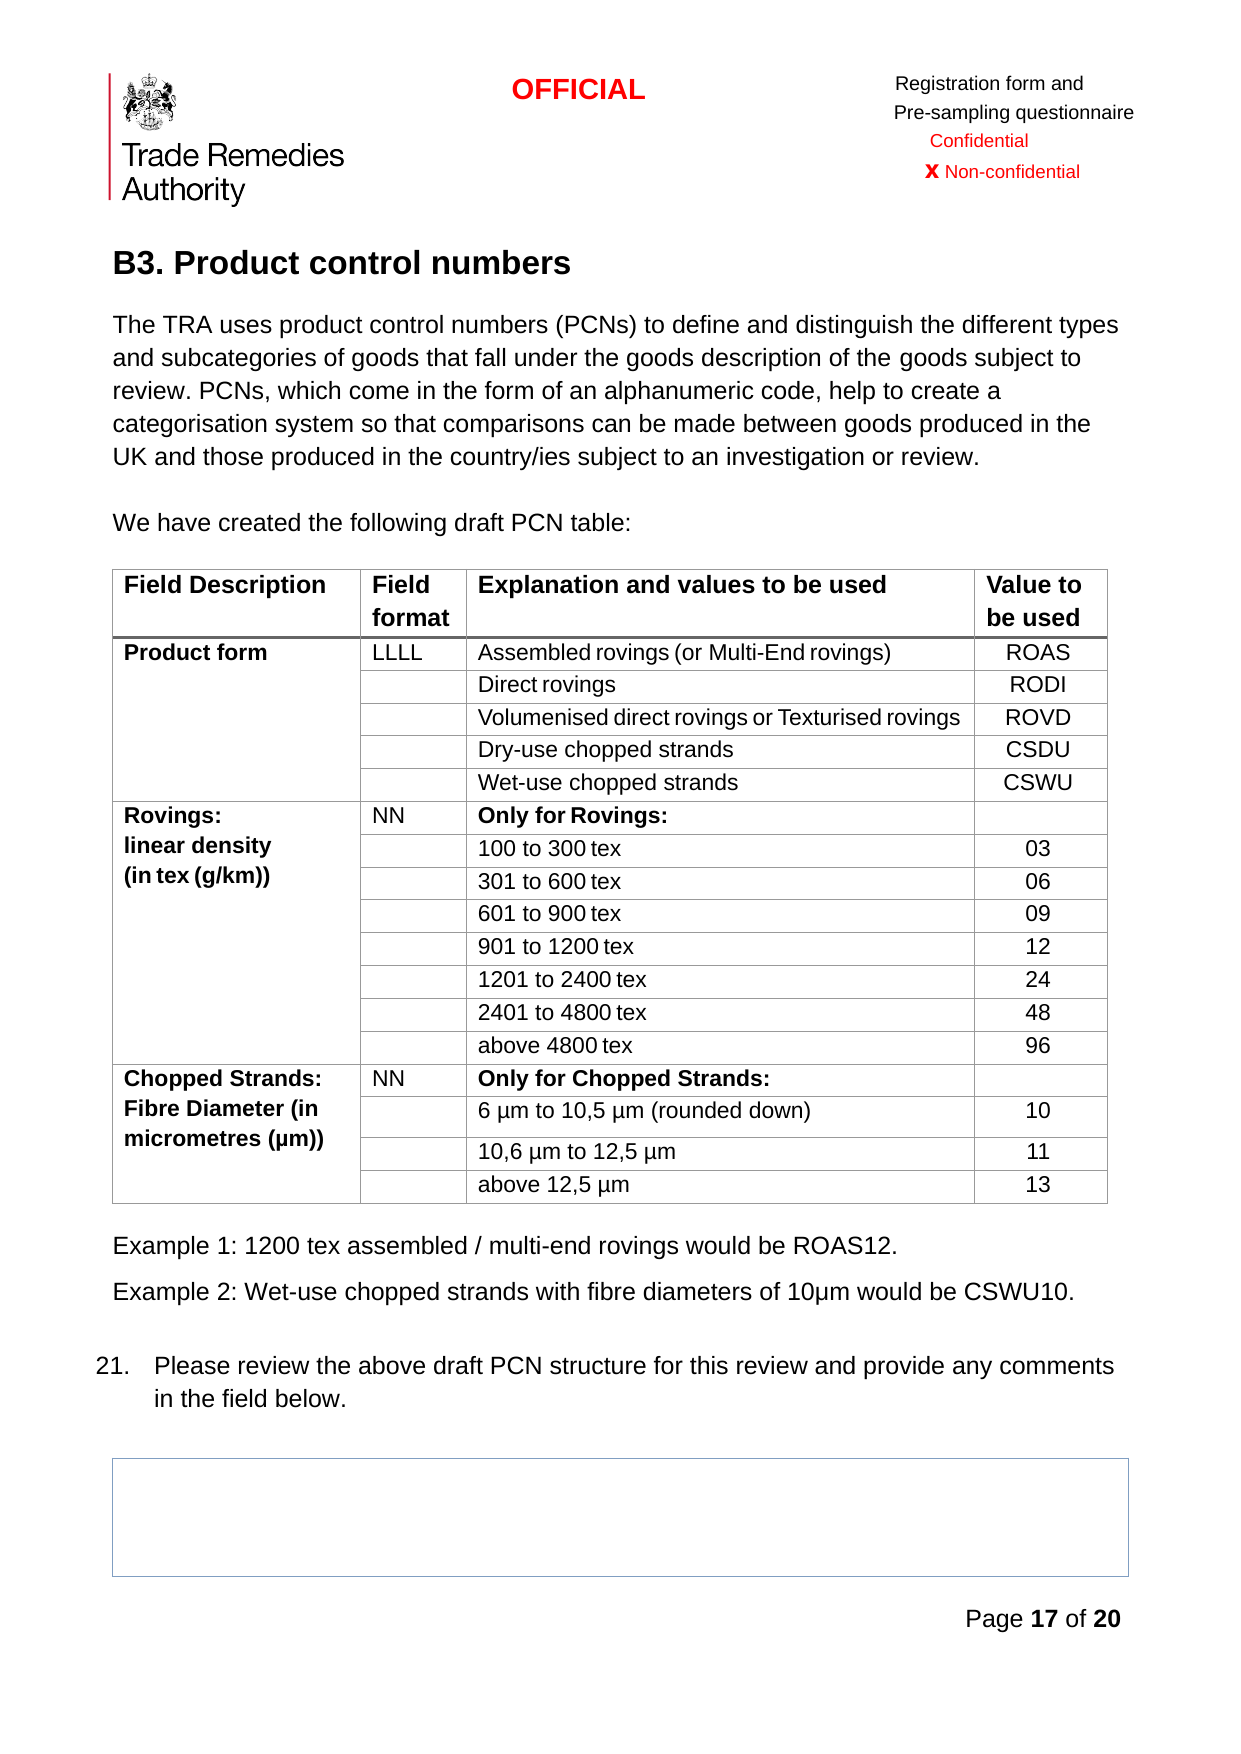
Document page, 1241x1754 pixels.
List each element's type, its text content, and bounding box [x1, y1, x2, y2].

table_cell above 12,5 µm [467, 1171, 974, 1202]
table_cell [361, 1097, 466, 1137]
table_cell Only for Rovings: [467, 802, 974, 834]
table_cell CSDU [975, 736, 1107, 768]
table_header Value to be used [975, 570, 1107, 636]
table_cell 100 to 300 tex [467, 835, 974, 867]
table_header Field format [361, 570, 466, 636]
table_cell 09 [975, 900, 1107, 932]
table_cell 10 [975, 1097, 1107, 1137]
text Example 2: Wet-use chopped strands with fibre diameters of 10μm would be CSWU10. [112, 1277, 1128, 1305]
table_cell [361, 966, 466, 998]
table_cell 13 [975, 1171, 1107, 1202]
table_cell Rovings: linear density (in tex (g/km)) [113, 802, 360, 1063]
table_cell Dry-use chopped strands [467, 736, 974, 768]
table_cell 48 [975, 999, 1107, 1031]
table_cell [361, 671, 466, 702]
table_cell [361, 900, 466, 932]
table_cell Product form [113, 639, 360, 801]
table_header [113, 1459, 1128, 1576]
table_cell LLLL [361, 639, 466, 670]
table_cell [361, 933, 466, 965]
table_cell 24 [975, 966, 1107, 998]
text Example 1: 1200 tex assembled / multi-end rovings would be ROAS12. [112, 1231, 1128, 1260]
table_cell [361, 1171, 466, 1202]
table_cell CSWU [975, 769, 1107, 801]
table_cell 2401 to 4800 tex [467, 999, 974, 1031]
table_cell Volumenised direct rovings or Texturised rovings [467, 704, 974, 735]
subtitle B3. Product control numbers [112, 243, 1128, 281]
table_cell Assembled rovings (or Multi-End rovings) [467, 639, 974, 670]
table_cell 301 to 600 tex [467, 868, 974, 899]
table_cell [361, 835, 466, 867]
table_cell 1201 to 2400 tex [467, 966, 974, 998]
table_cell 6 µm to 10,5 µm (rounded down) [467, 1097, 974, 1137]
table_cell RODI [975, 671, 1107, 702]
table_cell [361, 999, 466, 1031]
table_cell [361, 1032, 466, 1063]
table_cell [361, 769, 466, 801]
table_cell Direct rovings [467, 671, 974, 702]
table_cell above 4800 tex [467, 1032, 974, 1063]
table_cell NN [361, 1065, 466, 1096]
table_cell ROVD [975, 704, 1107, 735]
table_cell 601 to 900 tex [467, 900, 974, 932]
table_cell [975, 802, 1107, 834]
table_cell [361, 1138, 466, 1170]
table_cell ROAS [975, 639, 1107, 670]
table_cell Chopped Strands: Fibre Diameter (in micrometres (µm)) [113, 1065, 360, 1202]
table_cell NN [361, 802, 466, 834]
table_cell [975, 1065, 1107, 1096]
table_cell [361, 704, 466, 735]
text We have created the following draft PCN table: [112, 508, 1128, 537]
table_cell 96 [975, 1032, 1107, 1063]
table_cell Only for Chopped Strands: [467, 1065, 974, 1096]
table_cell 06 [975, 868, 1107, 899]
text The TRA uses product control numbers (PCNs) to define and distinguish the different types and subcategories of goods that fall under the goods description of the goods subject to review. PCNs, which come in the form of an alphanumeric code, help to create a categorisation system so that comparisons can be made between goods produced in the UK and those produced in the country/ies subject to an investigation or review. [112, 310, 1128, 471]
table_header Explanation and values to be used [467, 570, 974, 636]
table_cell [361, 736, 466, 768]
table_cell [361, 868, 466, 899]
table_cell 11 [975, 1138, 1107, 1170]
list Please review the above draft PCN structure for this review and provide any comments in the field below. [130, 1351, 1128, 1413]
table_cell 901 to 1200 tex [467, 933, 974, 965]
table_cell Wet-use chopped strands [467, 769, 974, 801]
table_header Field Description [113, 570, 360, 636]
table_cell 10,6 µm to 12,5 µm [467, 1138, 974, 1170]
table_cell 12 [975, 933, 1107, 965]
table_cell 03 [975, 835, 1107, 867]
